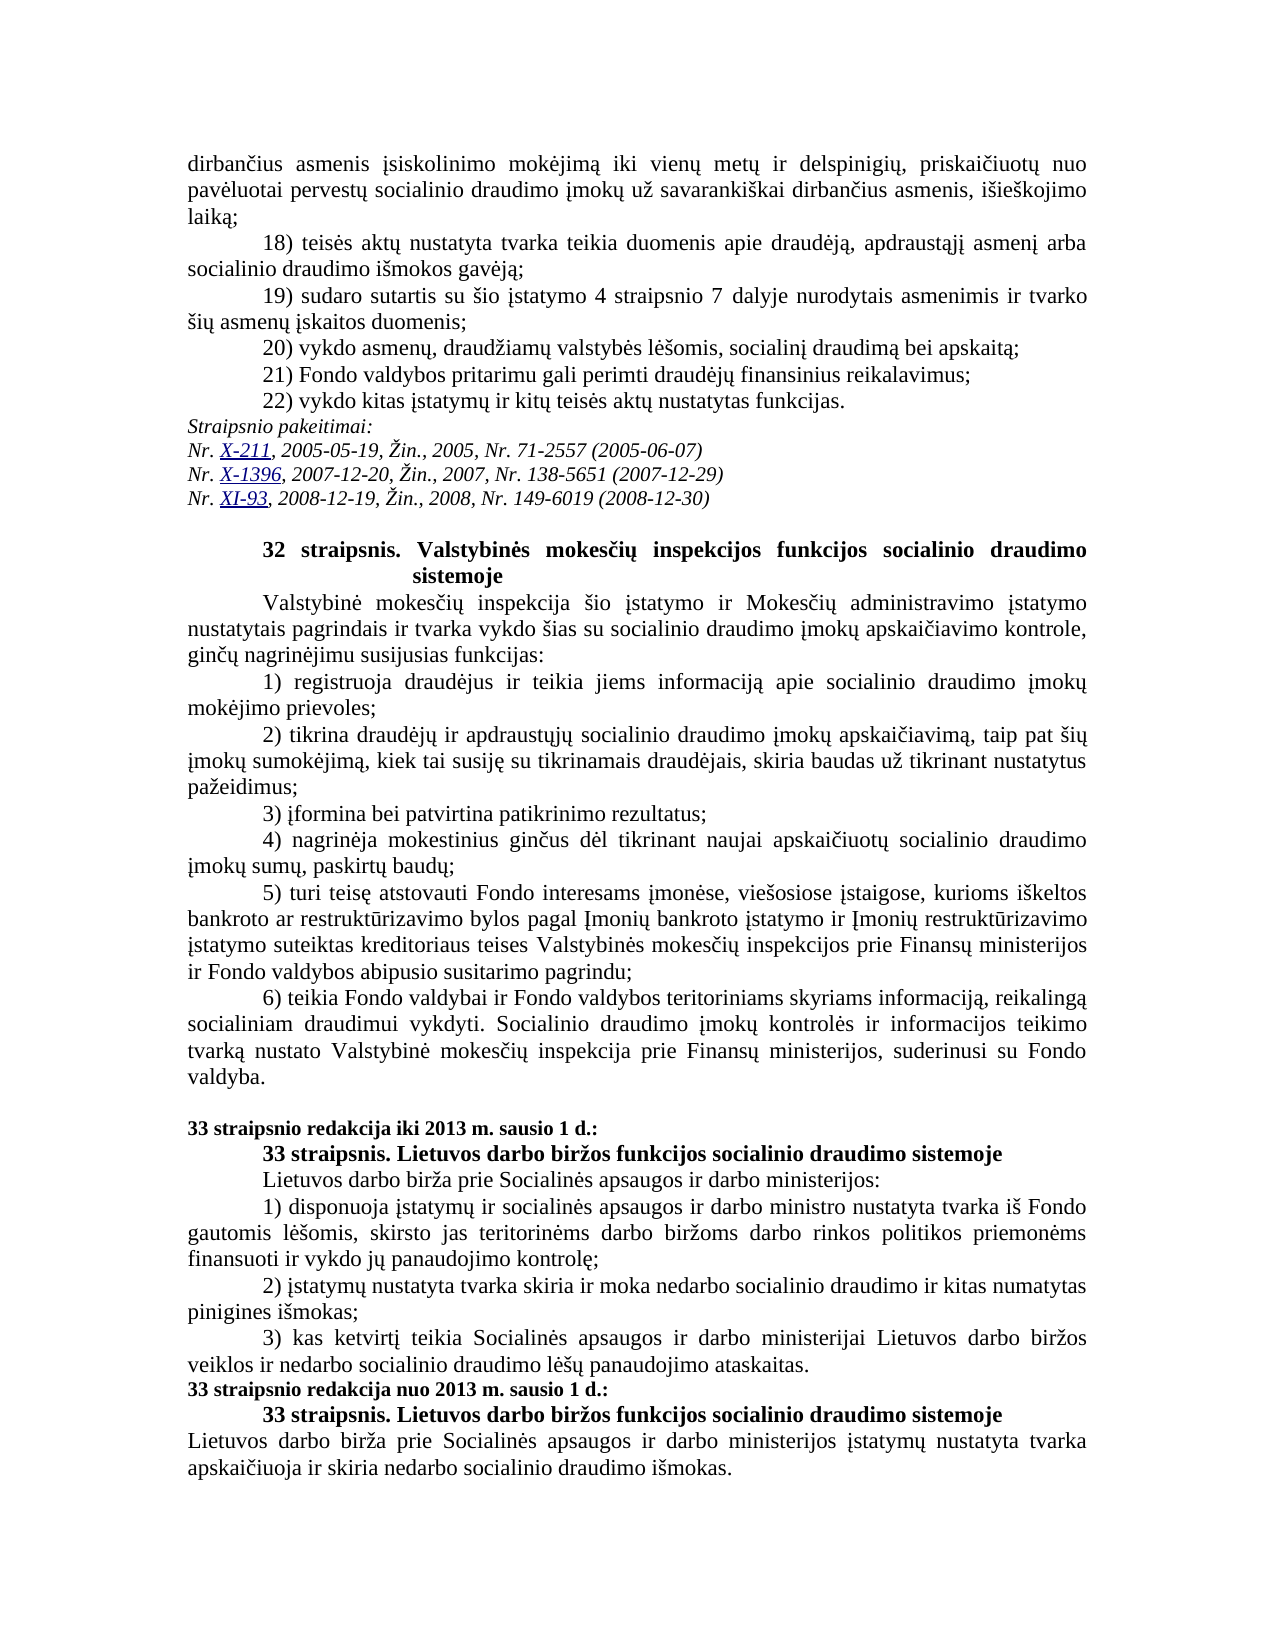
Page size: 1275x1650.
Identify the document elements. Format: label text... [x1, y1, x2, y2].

text 22) vykdo kitas įstatymų ir kitų teisės aktų nustatytas funkcijas. [187, 387, 1088, 413]
text Straipsnio pakeitimai: [187, 413, 1088, 438]
text 5) turi teisę atstovauti Fondo interesams įmonėse, viešosiose įstaigose, kurioms iškeltos bankroto ar restruktūrizavimo bylos pagal Įmonių bankroto įstatymo ir Įmonių restruktūrizavimo įstatymo suteiktas kreditoriaus teises Valstybinės mokesčių inspekcijos prie Finansų ministerijos ir Fondo valdybos abipusio susitarimo pagrindu; [187, 879, 1088, 984]
text 33 straipsnio redakcija iki 2013 m. sausio 1 d.: [187, 1116, 1088, 1140]
text Valstybinė mokesčių inspekcija šio įstatymo ir Mokesčių administravimo įstatymo nustatytais pagrindais ir tvarka vykdo šias su socialinio draudimo įmokų apskaičiavimo kontrole, ginčų nagrinėjimu susijusias funkcijas: [187, 589, 1088, 668]
text 21) Fondo valdybos pritarimu gali perimti draudėjų finansinius reikalavimus; [187, 361, 1088, 387]
text Lietuvos darbo birža prie Socialinės apsaugos ir darbo ministerijos įstatymų nustatyta tvarka apskaičiuoja ir skiria nedarbo socialinio draudimo išmokas. [187, 1428, 1088, 1480]
text 19) sudaro sutartis su šio įstatymo 4 straipsnio 7 dalyje nurodytais asmenimis ir tvarko šių asmenų įskaitos duomenis; [187, 282, 1088, 334]
text 20) vykdo asmenų, draudžiamų valstybės lėšomis, socialinį draudimą bei apskaitą; [187, 334, 1088, 361]
text 32 straipsnis. Valstybinės mokesčių inspekcijos funkcijos socialinio draudimo sistemoje [262, 536, 1088, 589]
text 2) įstatymų nustatyta tvarka skiria ir moka nedarbo socialinio draudimo ir kitas numatytas pinigines išmokas; [187, 1272, 1088, 1324]
text 33 straipsnio redakcija nuo 2013 m. sausio 1 d.: [187, 1377, 1088, 1401]
text Nr. X-1396, 2007-12-20, Žin., 2007, Nr. 138-5651 (2007-12-29) [187, 462, 1088, 486]
text 18) teisės aktų nustatyta tvarka teikia duomenis apie draudėją, apdraustąjį asmenį arba socialinio draudimo išmokos gavėją; [187, 229, 1088, 282]
text 33 straipsnis. Lietuvos darbo biržos funkcijos socialinio draudimo sistemoje [187, 1140, 1088, 1166]
text dirbančius asmenis įsiskolinimo mokėjimą iki vienų metų ir delspinigių, priskaičiuotų nuo pavėluotai pervestų socialinio draudimo įmokų už savarankiškai dirbančius asmenis, išieškojimo laiką; [187, 150, 1088, 229]
text Lietuvos darbo birža prie Socialinės apsaugos ir darbo ministerijos: [187, 1166, 1088, 1193]
text Nr. X-211, 2005-05-19, Žin., 2005, Nr. 71-2557 (2005-06-07) [187, 438, 1088, 462]
text 6) teikia Fondo valdybai ir Fondo valdybos teritoriniams skyriams informaciją, reikalingą socialiniam draudimui vykdyti. Socialinio draudimo įmokų kontrolės ir informacijos teikimo tvarką nustato Valstybinė mokesčių inspekcija prie Finansų ministerijos, suderinusi su Fondo valdyba. [187, 984, 1088, 1089]
text 4) nagrinėja mokestinius ginčus dėl tikrinant naujai apskaičiuotų socialinio draudimo įmokų sumų, paskirtų baudų; [187, 826, 1088, 879]
text 1) registruoja draudėjus ir teikia jiems informaciją apie socialinio draudimo įmokų mokėjimo prievoles; [187, 668, 1088, 721]
text Nr. XI-93, 2008-12-19, Žin., 2008, Nr. 149-6019 (2008-12-30) [187, 486, 1087, 510]
text 1) disponuoja įstatymų ir socialinės apsaugos ir darbo ministro nustatyta tvarka iš Fondo gautomis lėšomis, skirsto jas teritorinėms darbo biržoms darbo rinkos politikos priemonėms finansuoti ir vykdo jų panaudojimo kontrolę; [187, 1193, 1088, 1272]
text 3) įformina bei patvirtina patikrinimo rezultatus; [187, 800, 1088, 826]
text 33 straipsnis. Lietuvos darbo biržos funkcijos socialinio draudimo sistemoje [187, 1401, 1087, 1428]
text 3) kas ketvirtį teikia Socialinės apsaugos ir darbo ministerijai Lietuvos darbo biržos veiklos ir nedarbo socialinio draudimo lėšų panaudojimo ataskaitas. [187, 1324, 1088, 1377]
text 2) tikrina draudėjų ir apdraustųjų socialinio draudimo įmokų apskaičiavimą, taip pat šių įmokų sumokėjimą, kiek tai susiję su tikrinamais draudėjais, skiria baudas už tikrinant nustatytus pažeidimus; [187, 721, 1088, 800]
